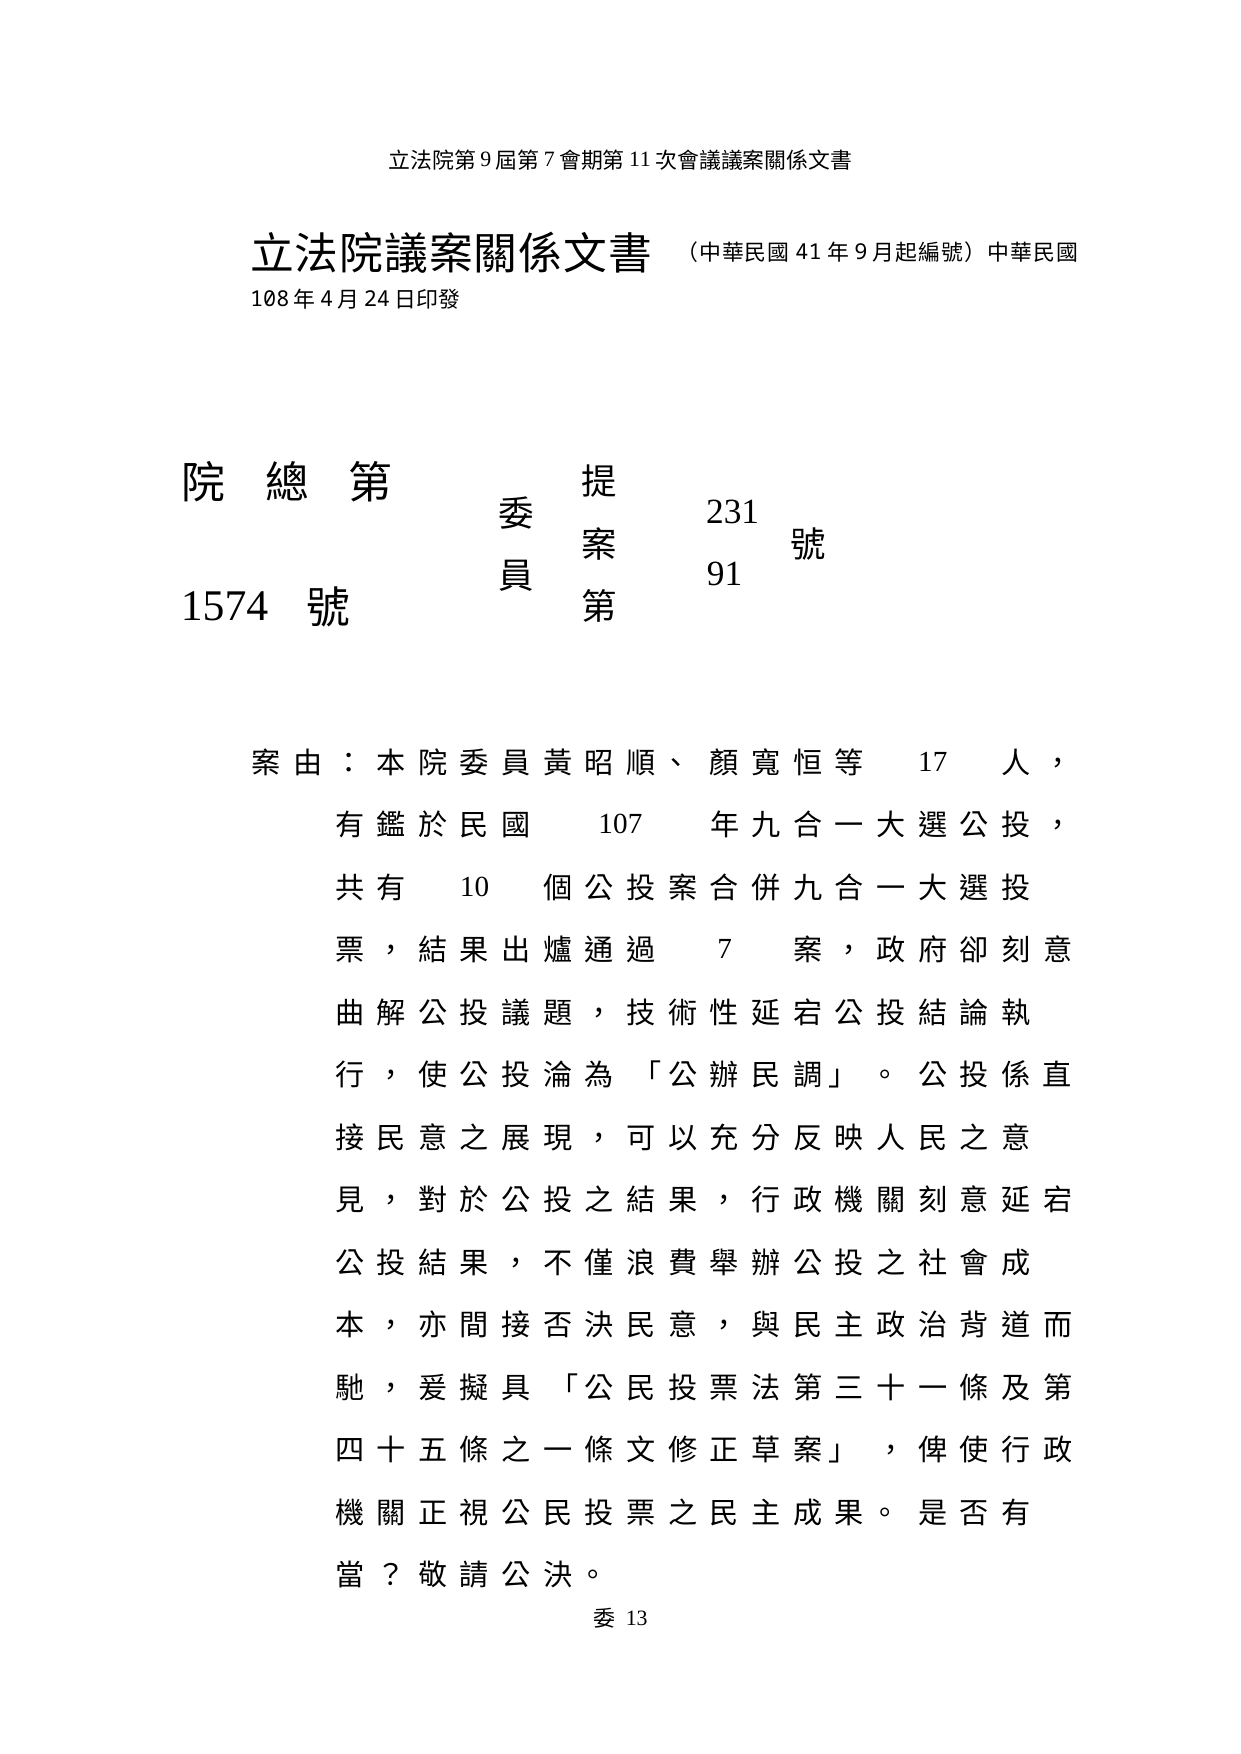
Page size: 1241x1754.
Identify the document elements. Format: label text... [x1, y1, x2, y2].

table_header 號 [773, 406, 810, 656]
text 立法院議案關係文書 （中華民國41年9月起編號）中華民國108年4月24日印發 [250, 219, 1078, 314]
table_header [810, 406, 815, 534]
table_header 23191 [661, 406, 773, 656]
table_header 提案第 [556, 406, 661, 656]
table_header [815, 406, 829, 656]
table_header [810, 542, 815, 656]
text 案由：本院委員黃昭順、顏寬恒等17人，有鑑於民國107年九合一大選公投，共有10個公投案合併九合一大選投票，結果出爐通過7案，政府卻刻意曲解公投議題，技術性延宕公投結論執行，使公投淪為「公辦民調」。公投係直接民意之展現，可以充分反映人民之意見，對於公投之結果，行政機關刻意延宕公投結果，不僅浪費舉辦公投之社會成本，亦間接否決民意，與民主政治背道而馳，爰擬具「公民投票法第三十一條及第四十五條之一條文修正草案」，俾使行政機關正視公民投票之民主成果。是否有當？敬請公決。 [217, 719, 1078, 1594]
table_header 委員 [441, 406, 556, 656]
table_header 院總第1574號 [162, 406, 441, 656]
